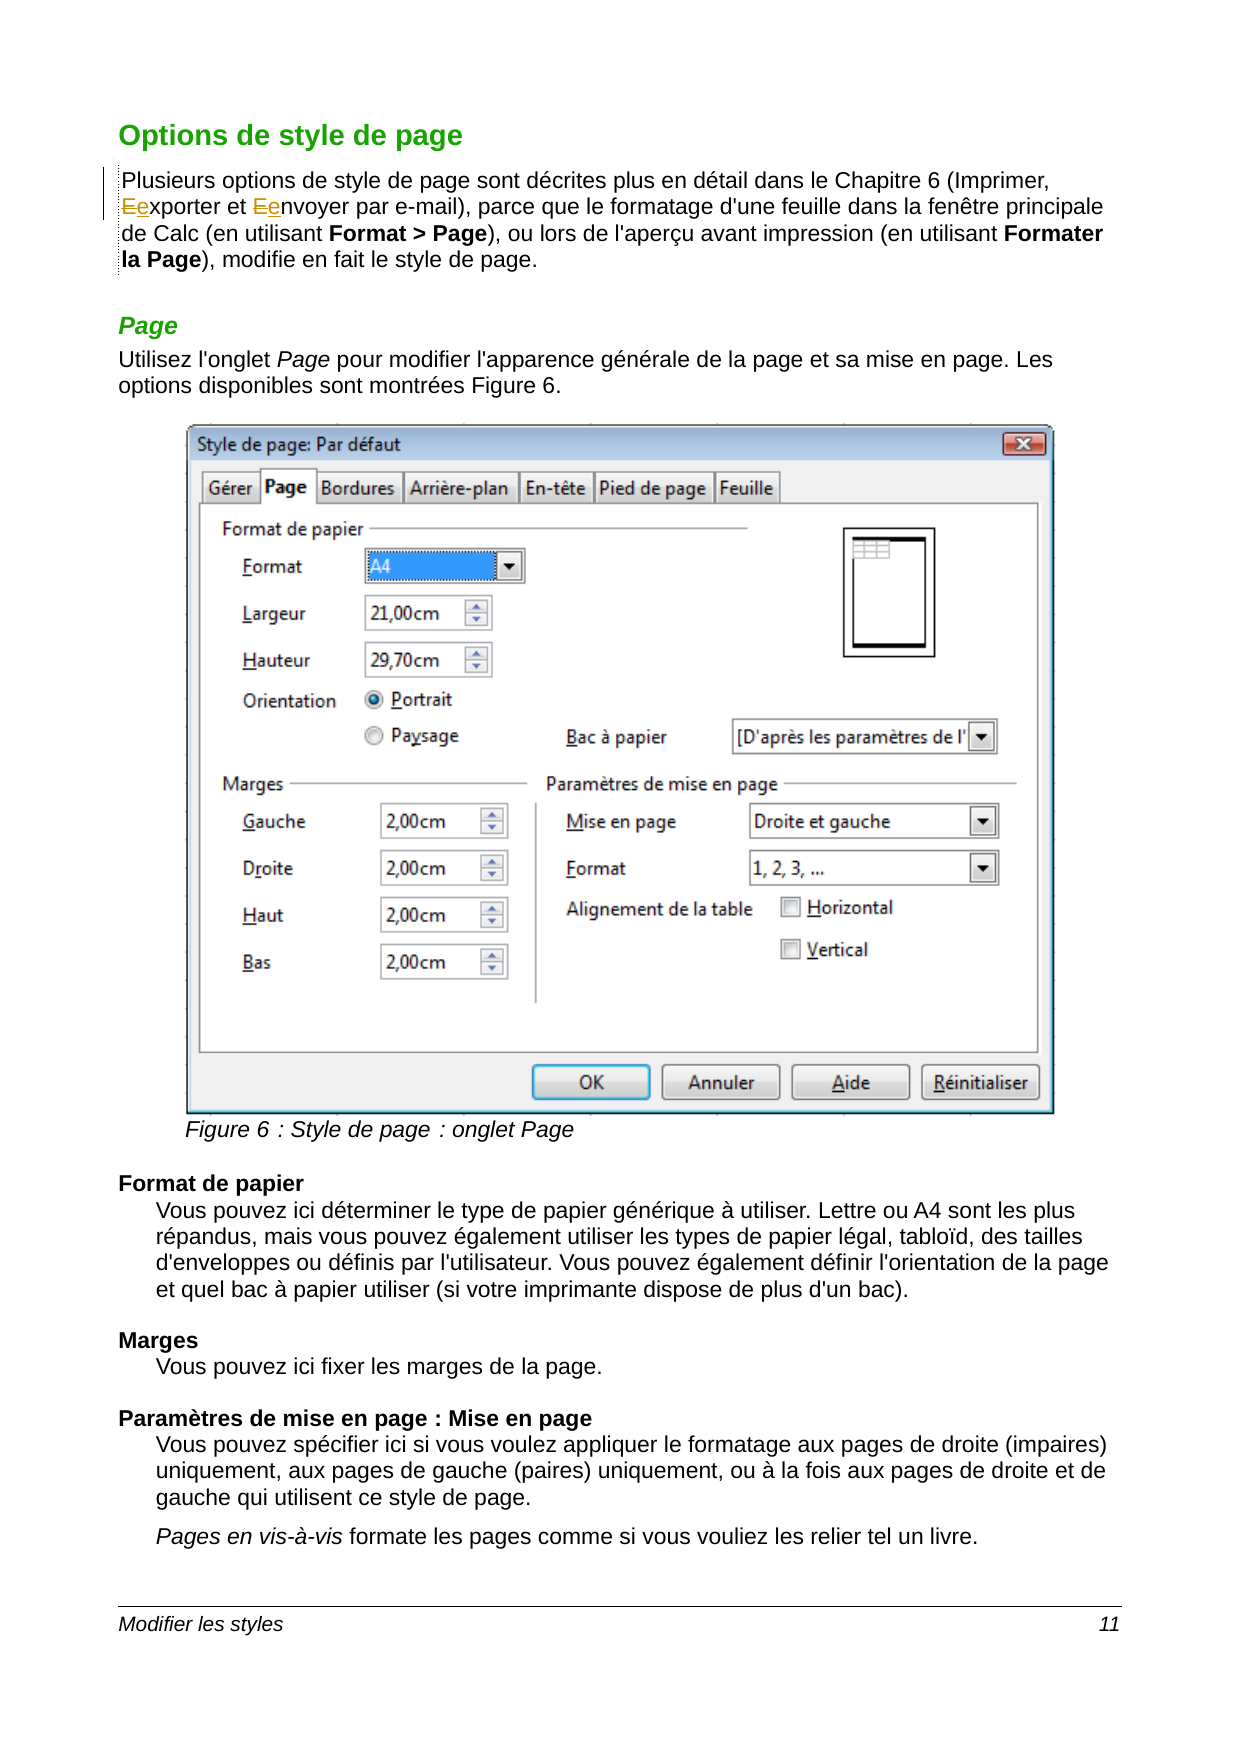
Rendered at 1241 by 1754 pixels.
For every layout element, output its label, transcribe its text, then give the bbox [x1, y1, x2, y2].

text Vous pouvez ici fixer les marges de la page. [156, 1353, 1122, 1380]
subtitle Page [118, 311, 1122, 339]
text Utilisez l'onglet Page pour modifier l'apparence générale de la page et sa mise en page. Les options disponibles sont montrées Figure 6. [118, 346, 1122, 399]
text Figure 6 : Style de page : onglet Page [185, 1116, 1055, 1142]
text Paramètres de mise en page : Mise en page [118, 1405, 1122, 1431]
text Format de papier [118, 1170, 1122, 1197]
picture [185, 423, 1056, 1116]
text Vous pouvez spécifier ici si vous voulez appliquer le formatage aux pages de droite (impaires) uniquement, aux pages de gauche (paires) uniquement, ou à la fois aux pages de droite et de gauche qui utilisent ce style de page. [156, 1431, 1122, 1510]
subtitle Options de style de page [118, 118, 1122, 152]
text Pages en vis-à-vis formate les pages comme si vous vouliez les relier tel un livre. [156, 1523, 1122, 1549]
text Vous pouvez ici déterminer le type de papier générique à utiliser. Lettre ou A4 sont les plus répandus, mais vous pouvez également utiliser les types de papier légal, tabloïd, des tailles d'enveloppes ou définis par l'utilisateur. Vous pouvez également définir l'orientation de la page et quel bac à papier utiliser (si votre imprimante dispose de plus d'un bac). [156, 1197, 1122, 1302]
text Marges [118, 1327, 1122, 1353]
text Plusieurs options de style de page sont décrites plus en détail dans le Chapitre 6 (Imprimer, exporter et envoyer par e-mail), parce que le formatage d'une feuille dans la fenêtre principale de Calc (en utilisant Format > Page), ou lors de l'aperçu avant impression (en utilisant Formater la Page), modifie en fait le style de page. [118, 164, 1122, 275]
